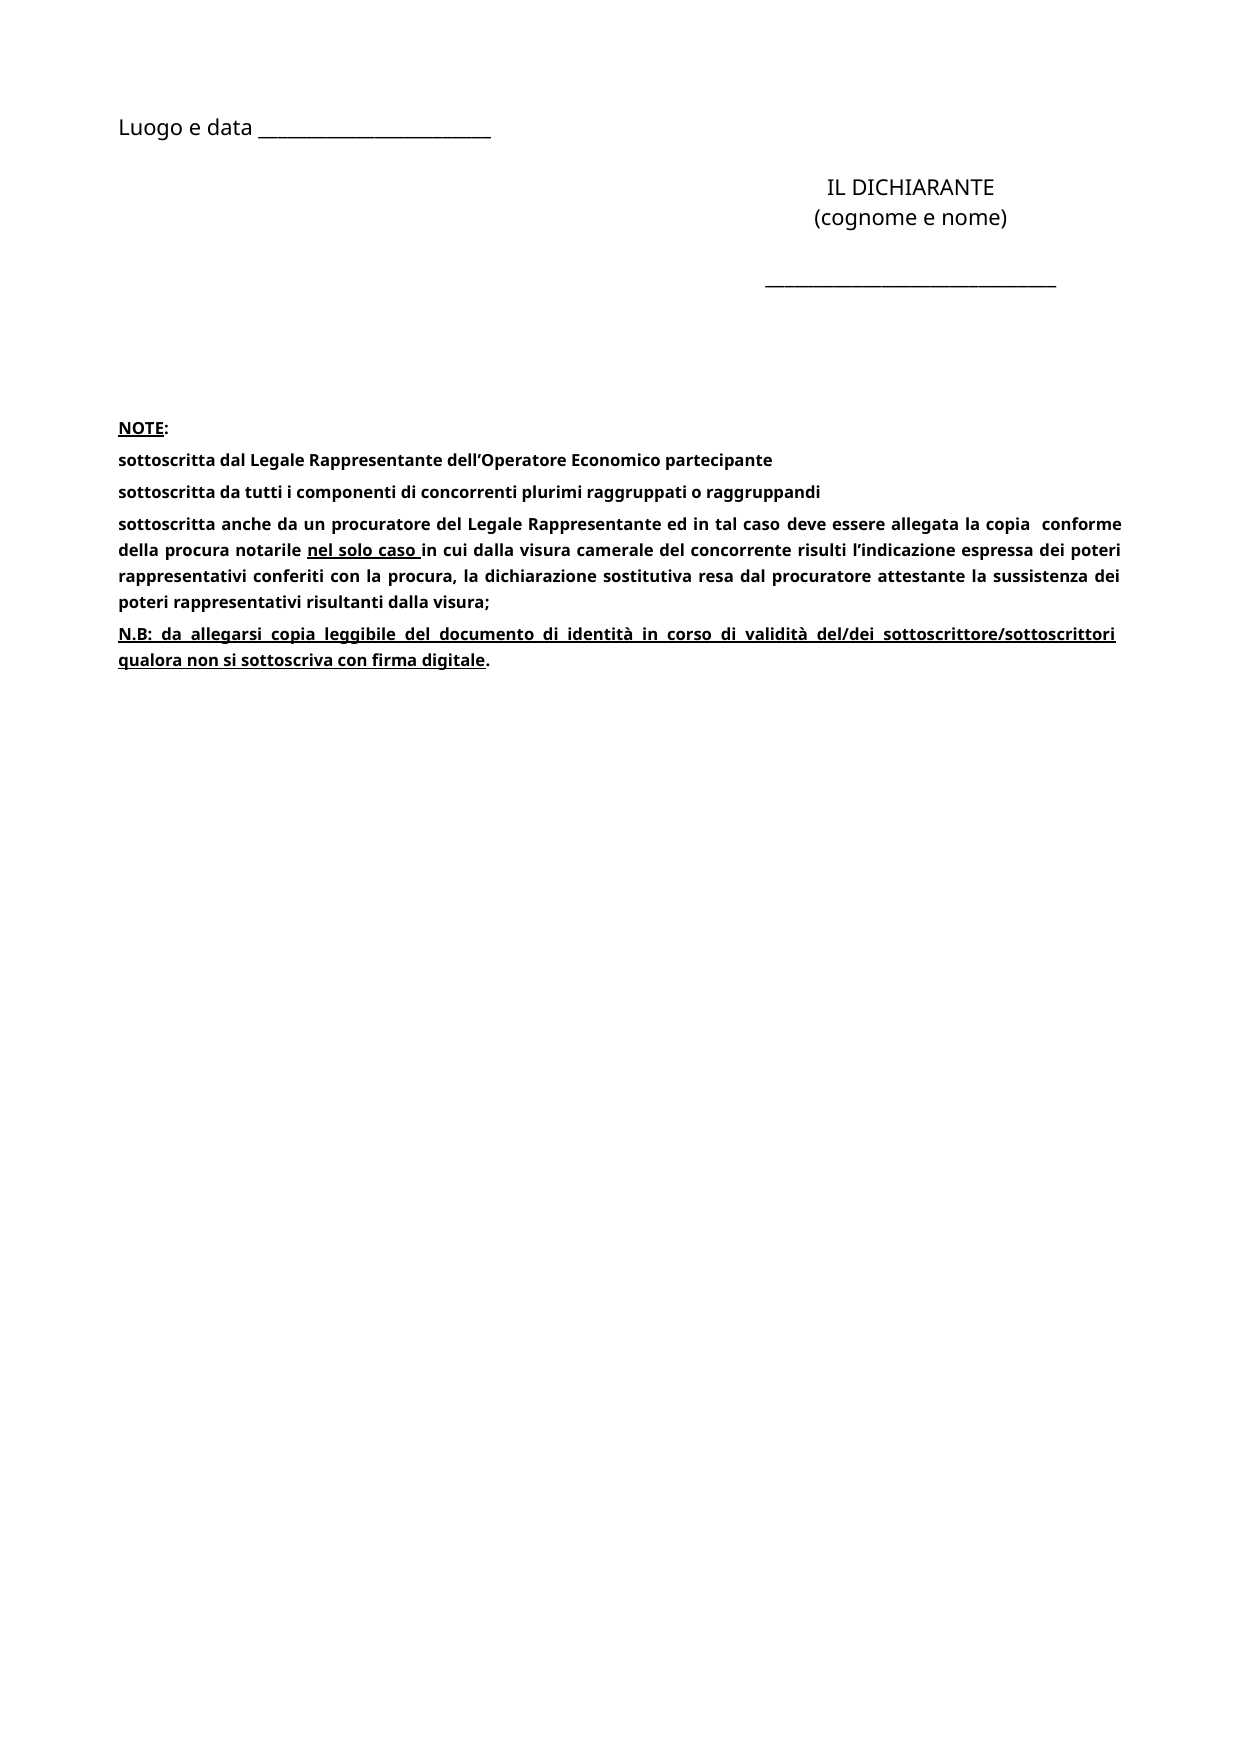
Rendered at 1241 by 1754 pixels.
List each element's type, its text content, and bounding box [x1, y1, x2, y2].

text (cognome e nome) [699, 202, 1122, 232]
text qualora non si sottoscriva con firma digitale. [118, 643, 1116, 671]
text sottoscritta dal Legale Rappresentante dell’Operatore Economico partecipante [118, 448, 1122, 471]
text sottoscritta anche da un procuratore del Legale Rappresentante ed in tal caso deve essere allegata la copia conforme della procura notarile nel solo caso in cui dalla visura camerale del concorrente risulti l’indicazione espressa dei poteri rappresentativi conferiti con la procura, la dichiarazione sostitutiva resa dal procuratore attestante la sussistenza dei poteri rappresentativi risultanti dalla visura; [118, 512, 1122, 613]
text IL DICHIARANTE [699, 172, 1122, 202]
text N.B: da allegarsi copia leggibile del documento di identità in corso di validità del/dei sottoscrittore/sottoscrittori [118, 622, 1116, 641]
text sottoscritta da tutti i componenti di concorrenti plurimi raggruppati o raggruppandi [118, 480, 1122, 503]
text NOTE: [118, 416, 1122, 439]
text ______________________________ [699, 261, 1122, 291]
text Luogo e data ________________________ [118, 112, 1122, 142]
